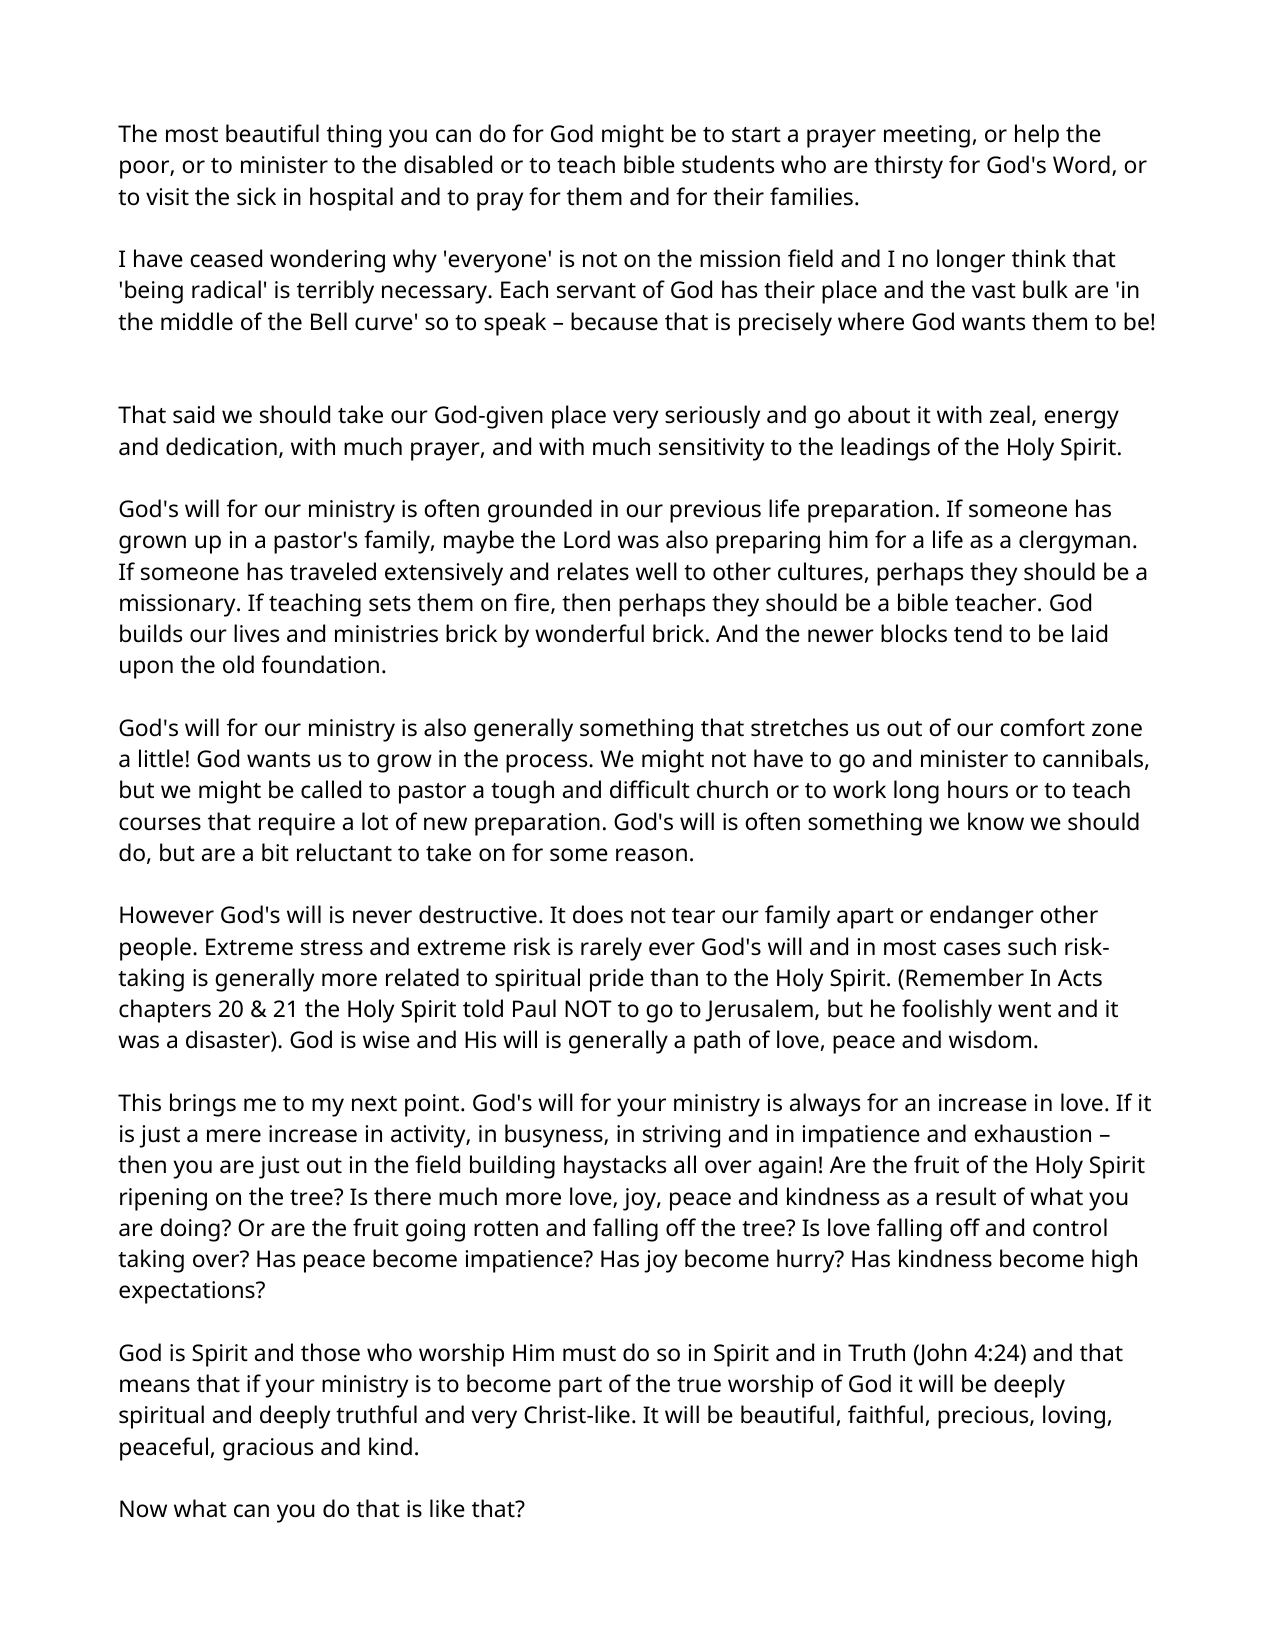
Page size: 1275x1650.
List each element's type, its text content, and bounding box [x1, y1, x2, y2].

text The most beautiful thing you can do for God might be to start a prayer meeting, or help the poor, or to minister to the disabled or to teach bible students who are thirsty for God's Word, or to visit the sick in hospital and to pray for them and for their families. I have ceased wondering why 'everyone' is not on the mission field and I no longer think that 'being radical' is terribly necessary. Each servant of God has their place and the vast bulk are 'in the middle of the Bell curve' so to speak – because that is precisely where God wants them to be! That said we should take our God-given place very seriously and go about it with zeal, energy and dedication, with much prayer, and with much sensitivity to the leadings of the Holy Spirit. God's will for our ministry is often grounded in our previous life preparation. If someone has grown up in a pastor's family, maybe the Lord was also preparing him for a life as a clergyman. If someone has traveled extensively and relates well to other cultures, perhaps they should be a missionary. If teaching sets them on fire, then perhaps they should be a bible teacher. God builds our lives and ministries brick by wonderful brick. And the newer blocks tend to be laid upon the old foundation. God's will for our ministry is also generally something that stretches us out of our comfort zone a little! God wants us to grow in the process. We might not have to go and minister to cannibals, but we might be called to pastor a tough and difficult church or to work long hours or to teach courses that require a lot of new preparation. God's will is often something we know we should do, but are a bit reluctant to take on for some reason. However God's will is never destructive. It does not tear our family apart or endanger other people. Extreme stress and extreme risk is rarely ever God's will and in most cases such risk-taking is generally more related to spiritual pride than to the Holy Spirit. (Remember In Acts chapters 20 & 21 the Holy Spirit told Paul NOT to go to Jerusalem, but he foolishly went and it was a disaster). God is wise and His will is generally a path of love, peace and wisdom. This brings me to my next point. God's will for your ministry is always for an increase in love. If it is just a mere increase in activity, in busyness, in striving and in impatience and exhaustion – then you are just out in the field building haystacks all over again! Are the fruit of the Holy Spirit ripening on the tree? Is there much more love, joy, peace and kindness as a result of what you are doing? Or are the fruit going rotten and falling off the tree? Is love falling off and control taking over? Has peace become impatience? Has joy become hurry? Has kindness become high expectations? God is Spirit and those who worship Him must do so in Spirit and in Truth (John 4:24) and that means that if your ministry is to become part of the true worship of God it will be deeply spiritual and deeply truthful and very Christ-like. It will be beautiful, faithful, precious, loving, peaceful, gracious and kind. Now what can you do that is like that? [118, 118, 1157, 1524]
